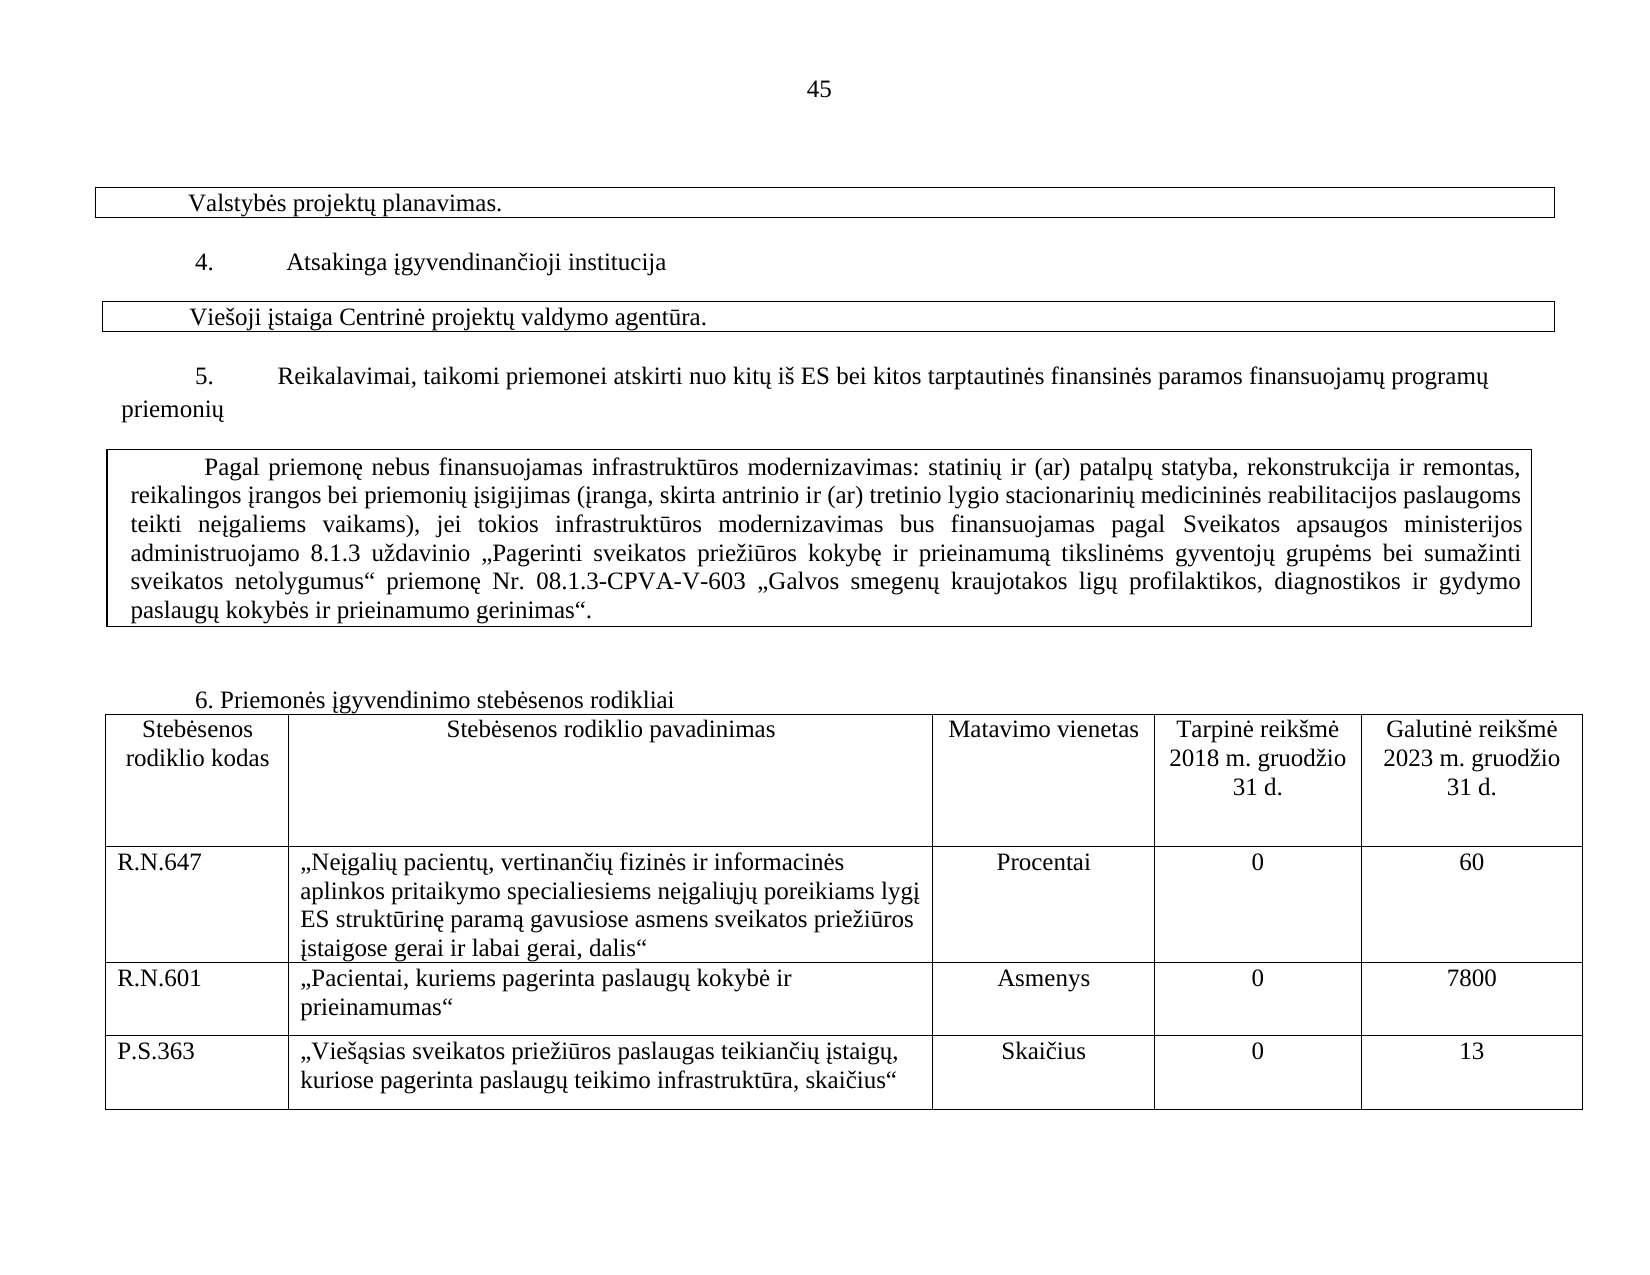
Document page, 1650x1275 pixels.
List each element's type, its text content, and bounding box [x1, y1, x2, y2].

table_cell R.N.647 [106, 847, 288, 962]
table_header Stebėsenos rodiklio pavadinimas [289, 715, 932, 846]
table_cell Asmenys [933, 963, 1154, 1035]
table_cell 13 [1362, 1036, 1582, 1108]
table_cell Skaičius [933, 1036, 1154, 1108]
table_cell 60 [1362, 847, 1582, 962]
table_cell Procentai [933, 847, 1154, 962]
table_cell R.N.601 [106, 963, 288, 1035]
table_cell 0 [1155, 1036, 1361, 1108]
table_cell 7800 [1362, 963, 1582, 1035]
table_cell 0 [1155, 847, 1361, 962]
table_header Matavimo vienetas [933, 715, 1154, 846]
text 6. Priemonės įgyvendinimo stebėsenos rodikliai [106, 685, 1532, 713]
text 5. Reikalavimai, taikomi priemonei atskirti nuo kitų iš ES bei kitos tarptautinės finansinės paramos finansuojamų programų priemonių [121, 361, 1532, 423]
table_header Tarpinė reikšmė 2018 m. gruodžio 31 d. [1155, 715, 1361, 846]
table_header Valstybės projektų planavimas. [96, 188, 1554, 217]
table_header Stebėsenos rodiklio kodas [106, 715, 288, 846]
table_cell P.S.363 [106, 1036, 288, 1108]
text 4. Atsakinga įgyvendinančioji institucija [195, 247, 1532, 276]
table_cell „Pacientai, kuriems pagerinta paslaugų kokybė ir prieinamumas“ [289, 963, 932, 1035]
table_cell „Neįgalių pacientų, vertinančių fizinės ir informacinės aplinkos pritaikymo specialiesiems neįgaliųjų poreikiams lygį ES struktūrinę paramą gavusiose asmens sveikatos priežiūros įstaigose gerai ir labai gerai, dalis“ [289, 847, 932, 962]
table_cell 0 [1155, 963, 1361, 1035]
text Pagal priemonę nebus finansuojamas infrastruktūros modernizavimas: statinių ir (ar) patalpų statyba, rekonstrukcija ir remontas, reikalingos įrangos bei priemonių įsigijimas (įranga, skirta antrinio ir (ar) tretinio lygio stacionarinių medicininės reabilitacijos paslaugoms teikti neįgaliems vaikams), jei tokios infrastruktūros modernizavimas bus finansuojamas pagal Sveikatos apsaugos ministerijos administruojamo 8.1.3 uždavinio „Pagerinti sveikatos priežiūros kokybę ir prieinamumą tikslinėms gyventojų grupėms bei sumažinti sveikatos netolygumus“ priemonę Nr. 08.1.3-CPVA-V-603 „Galvos smegenų kraujotakos ligų profilaktikos, diagnostikos ir gydymo paslaugų kokybės ir prieinamumo gerinimas“. [108, 450, 1531, 626]
table_cell „Viešąsias sveikatos priežiūros paslaugas teikiančių įstaigų, kuriose pagerinta paslaugų teikimo infrastruktūra, skaičius“ [289, 1036, 932, 1108]
table_header Galutinė reikšmė 2023 m. gruodžio 31 d. [1362, 715, 1582, 846]
table_header Viešoji įstaiga Centrinė projektų valdymo agentūra. [103, 302, 1554, 331]
